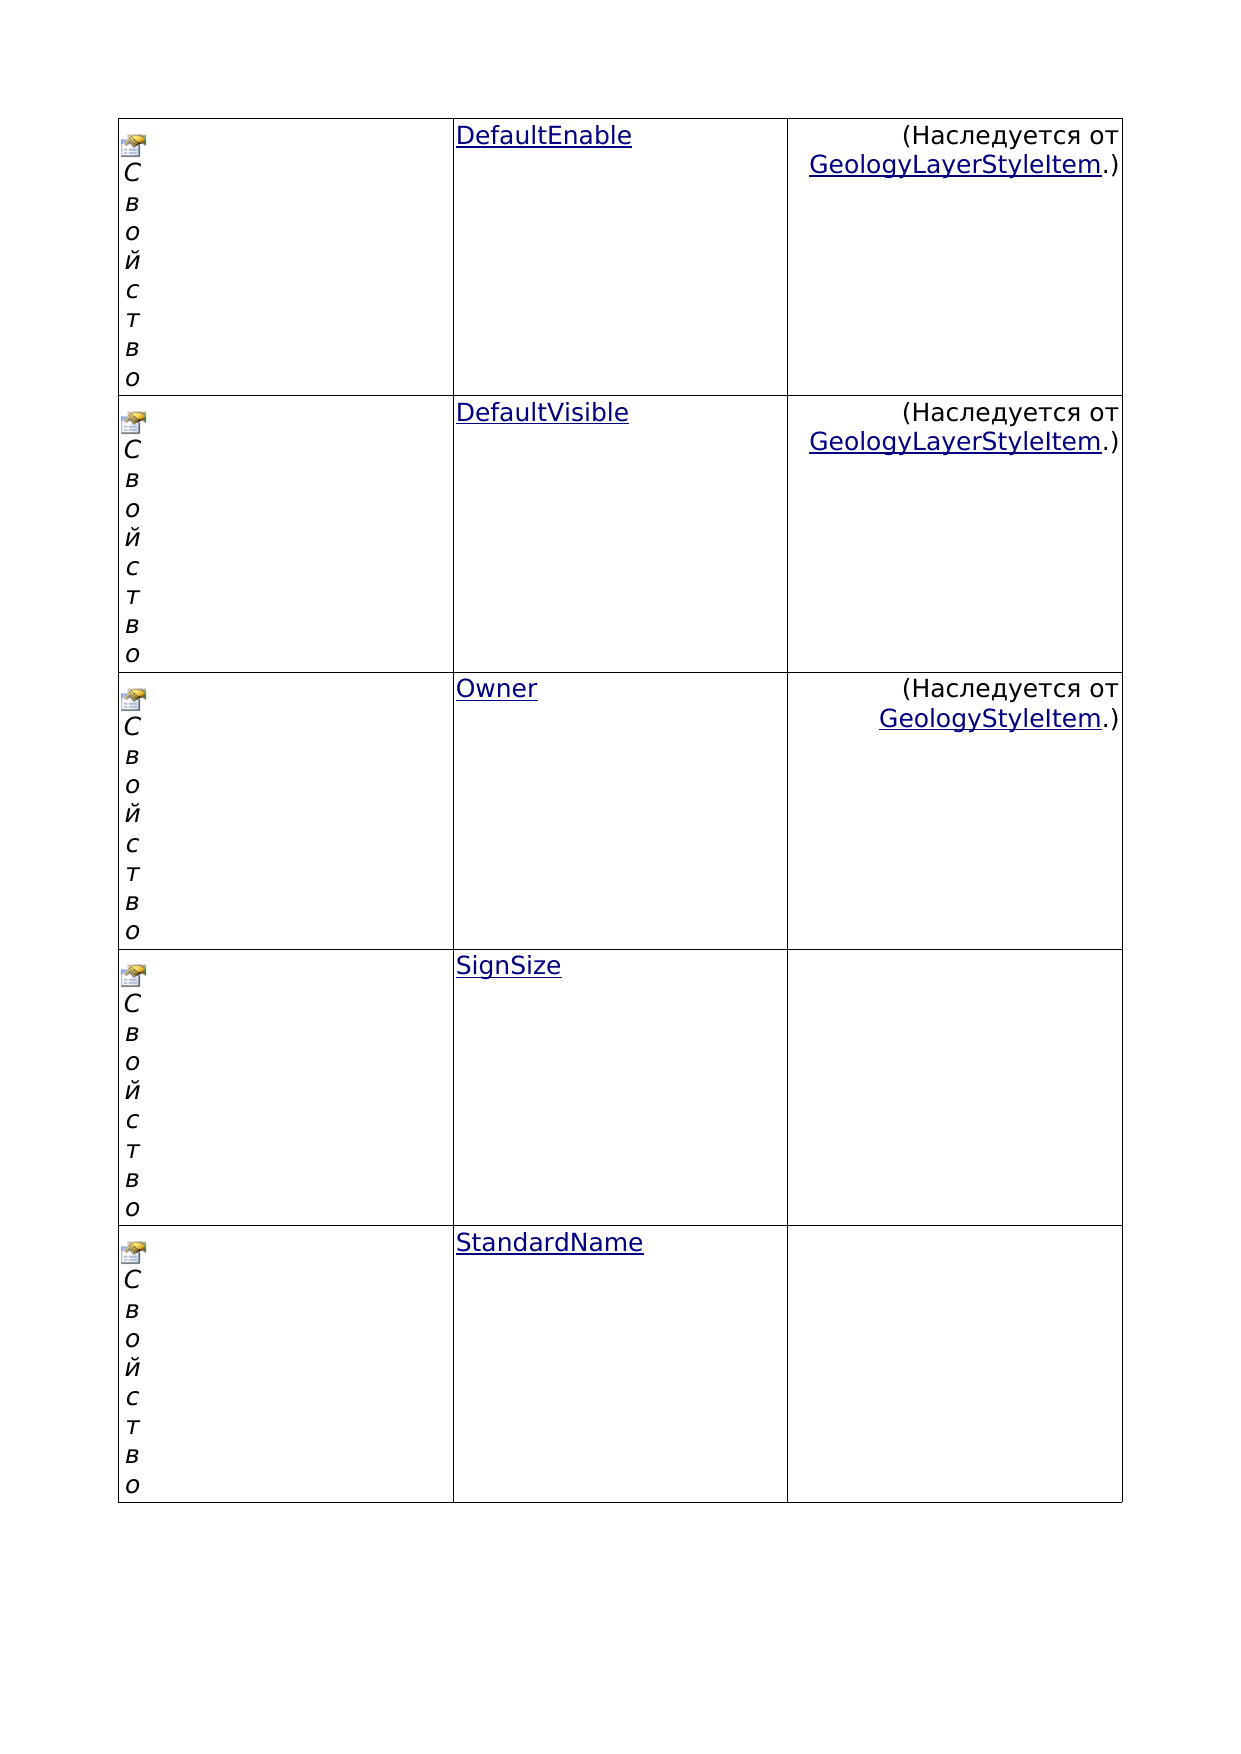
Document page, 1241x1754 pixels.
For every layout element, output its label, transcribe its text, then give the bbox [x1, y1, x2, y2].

table_cell StandardName [454, 1226, 787, 1502]
table_cell [788, 1226, 1122, 1502]
table_cell [119, 673, 453, 948]
table_cell Owner [454, 673, 787, 948]
table_cell (Наследуется от GeologyStyleItem.) [788, 673, 1122, 948]
table_cell DefaultEnable [454, 119, 787, 395]
table_cell [788, 950, 1122, 1225]
picture [121, 963, 147, 989]
table_cell [119, 396, 453, 672]
table_cell (Наследуется от GeologyLayerStyleItem.) [788, 119, 1122, 395]
picture [121, 687, 147, 713]
picture [121, 1240, 147, 1266]
table_cell SignSize [454, 950, 787, 1225]
table_cell [119, 1226, 453, 1502]
picture [121, 133, 147, 159]
table_cell [119, 119, 453, 395]
table_cell (Наследуется от GeologyLayerStyleItem.) [788, 396, 1122, 672]
picture [121, 410, 147, 436]
table_cell [119, 950, 453, 1225]
table_cell DefaultVisible [454, 396, 787, 672]
